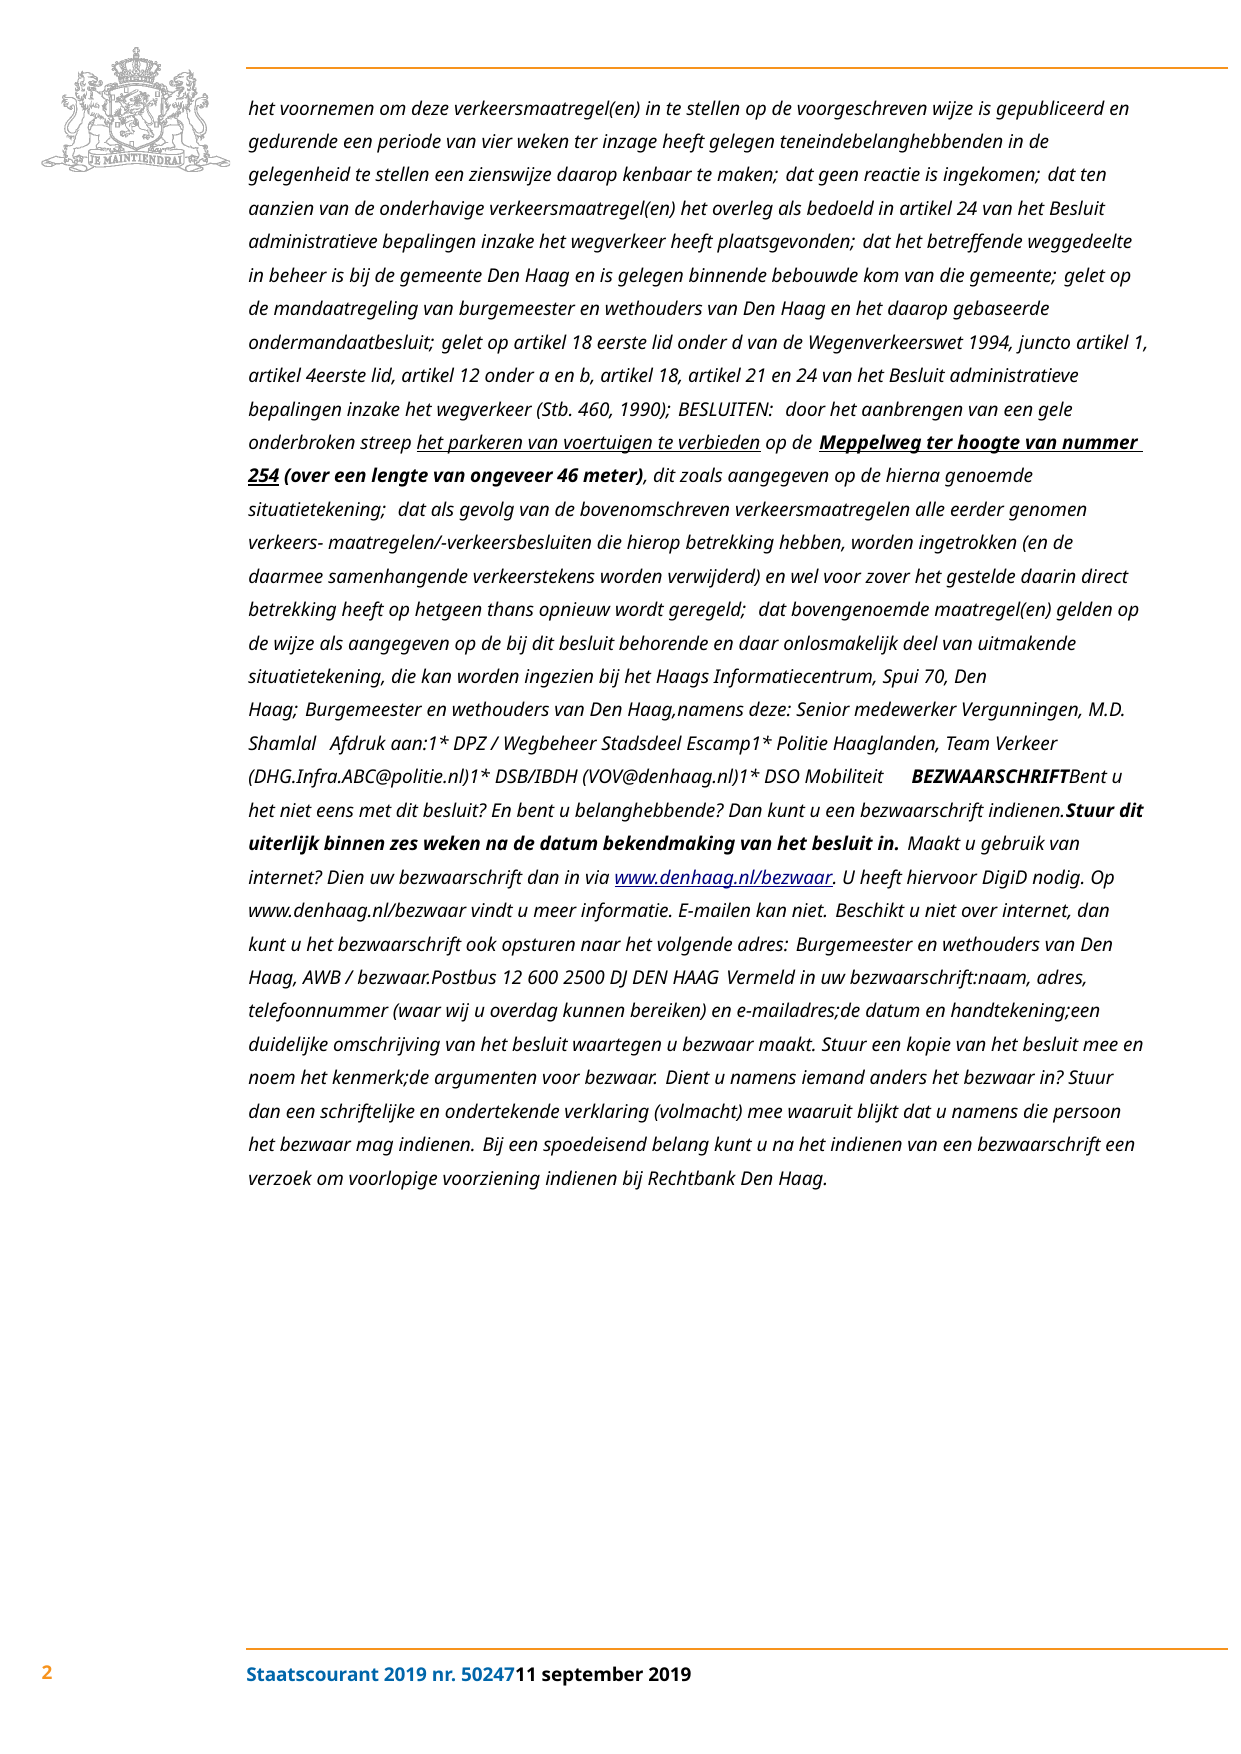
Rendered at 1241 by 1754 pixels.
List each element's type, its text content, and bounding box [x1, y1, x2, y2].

picture [41, 47, 231, 172]
text het voornemen om deze verkeersmaatregel(en) in te stellen op de voorgeschreven wijze is gepubliceerd en gedurende een periode van vier weken ter inzage heeft gelegen teneindebelanghebbenden in de gelegenheid te stellen een zienswijze daarop kenbaar te maken; dat geen reactie is ingekomen; dat ten aanzien van de onderhavige verkeersmaatregel(en) het overleg als bedoeld in artikel 24 van het Besluit administratieve bepalingen inzake het wegverkeer heeft plaatsgevonden; dat het betreffende weggedeelte in beheer is bij de gemeente Den Haag en is gelegen binnende bebouwde kom van die gemeente; gelet op de mandaatregeling van burgemeester en wethouders van Den Haag en het daarop gebaseerde ondermandaatbesluit; gelet op artikel 18 eerste lid onder d van de Wegenverkeerswet 1994, juncto artikel 1, artikel 4eerste lid, artikel 12 onder a en b, artikel 18, artikel 21 en 24 van het Besluit administratieve bepalingen inzake het wegverkeer (Stb. 460, 1990); BESLUITEN: door het aanbrengen van een gele onderbroken streep het parkeren van voertuigen te verbieden op de Meppelweg ter hoogte van nummer 254 (over een lengte van ongeveer 46 meter), dit zoals aangegeven op de hierna genoemde situatietekening; dat als gevolg van de bovenomschreven verkeersmaatregelen alle eerder genomen verkeers- maatregelen/-verkeersbesluiten die hierop betrekking hebben, worden ingetrokken (en de daarmee samenhangende verkeerstekens worden verwijderd) en wel voor zover het gestelde daarin direct betrekking heeft op hetgeen thans opnieuw wordt geregeld; dat bovengenoemde maatregel(en) gelden op de wijze als aangegeven op de bij dit besluit behorende en daar onlosmakelijk deel van uitmakende situatietekening, die kan worden ingezien bij het Haags Informatiecentrum, Spui 70, Den Haag; Burgemeester en wethouders van Den Haag,namens deze: Senior medewerker Vergunningen, M.D. Shamlal Afdruk aan:1* DPZ / Wegbeheer Stadsdeel Escamp1* Politie Haaglanden, Team Verkeer (DHG.Infra.ABC@politie.nl)1* DSB/IBDH (VOV@denhaag.nl)1* DSO Mobiliteit BEZWAARSCHRIFTBent u het niet eens met dit besluit? En bent u belanghebbende? Dan kunt u een bezwaarschrift indienen.Stuur dit uiterlijk binnen zes weken na de datum bekendmaking van het besluit in. Maakt u gebruik van internet? Dien uw bezwaarschrift dan in via www.denhaag.nl/bezwaar. U heeft hiervoor DigiD nodig. Op www.denhaag.nl/bezwaar vindt u meer informatie. E-mailen kan niet. Beschikt u niet over internet, dan kunt u het bezwaarschrift ook opsturen naar het volgende adres: Burgemeester en wethouders van Den Haag, AWB / bezwaar.Postbus 12 600 2500 DJ DEN HAAG Vermeld in uw bezwaarschrift:naam, adres, telefoonnummer (waar wij u overdag kunnen bereiken) en e-mailadres;de datum en handtekening;een duidelijke omschrijving van het besluit waartegen u bezwaar maakt. Stuur een kopie van het besluit mee en noem het kenmerk;de argumenten voor bezwaar. Dient u namens iemand anders het bezwaar in? Stuur dan een schriftelijke en ondertekende verklaring (volmacht) mee waaruit blijkt dat u namens die persoon het bezwaar mag indienen. Bij een spoedeisend belang kunt u na het indienen van een bezwaarschrift een verzoek om voorlopige voorziening indienen bij Rechtbank Den Haag. [248, 95, 1152, 1191]
